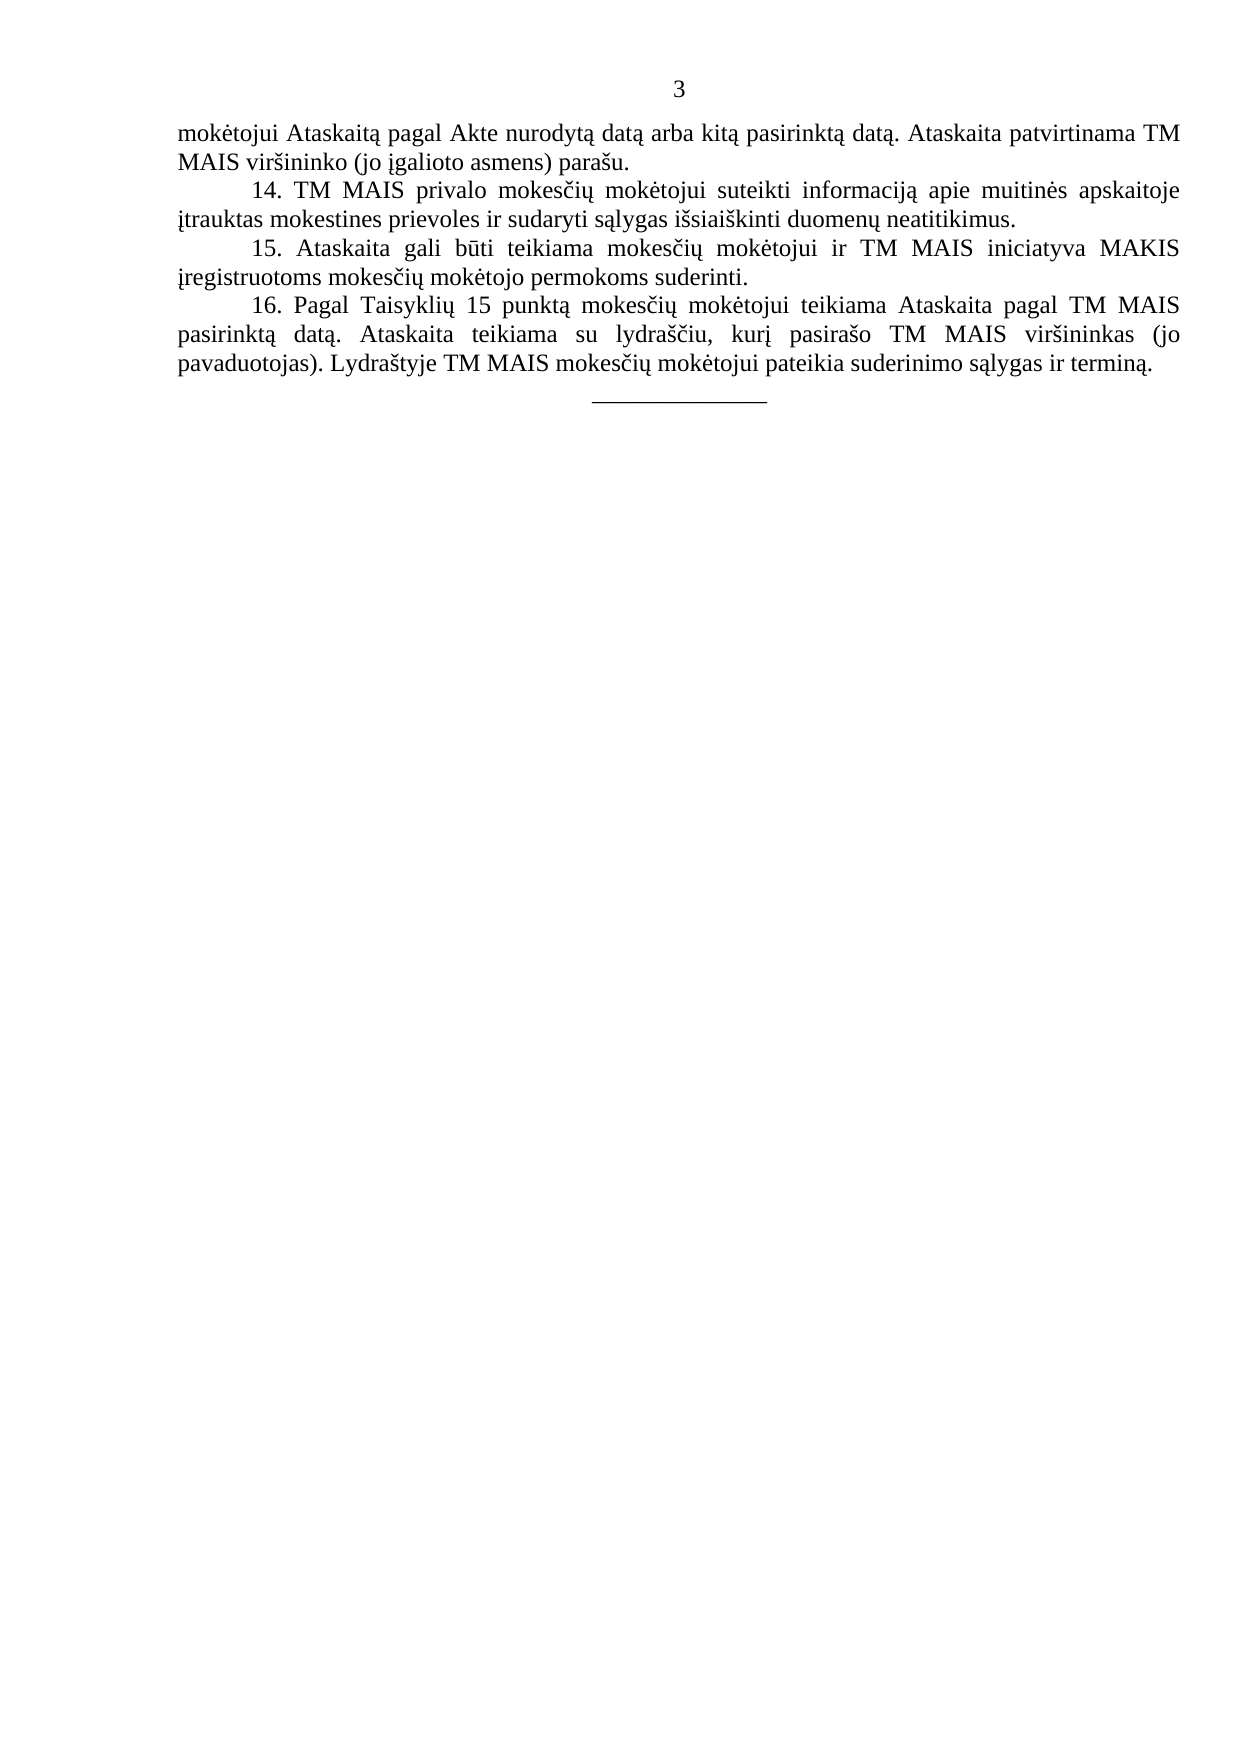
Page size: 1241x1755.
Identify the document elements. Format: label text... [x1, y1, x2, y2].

text 16. Pagal Taisyklių 15 punktą mokesčių mokėtojui teikiama Ataskaita pagal TM MAIS pasirinktą datą. Ataskaita teikiama su lydraščiu, kurį pasirašo TM MAIS viršininkas (jo pavaduotojas). Lydraštyje TM MAIS mokesčių mokėtojui pateikia suderinimo sąlygas ir terminą. [177, 291, 1181, 377]
text 15. Ataskaita gali būti teikiama mokesčių mokėtojui ir TM MAIS iniciatyva MAKIS įregistruotoms mokesčių mokėtojo permokoms suderinti. [177, 233, 1181, 291]
text ______________ [177, 377, 1181, 406]
text mokėtojui Ataskaitą pagal Akte nurodytą datą arba kitą pasirinktą datą. Ataskaita patvirtinama TM MAIS viršininko (jo įgalioto asmens) parašu. [177, 118, 1181, 176]
text 14. TM MAIS privalo mokesčių mokėtojui suteikti informaciją apie muitinės apskaitoje įtrauktas mokestines prievoles ir sudaryti sąlygas išsiaiškinti duomenų neatitikimus. [177, 176, 1181, 233]
